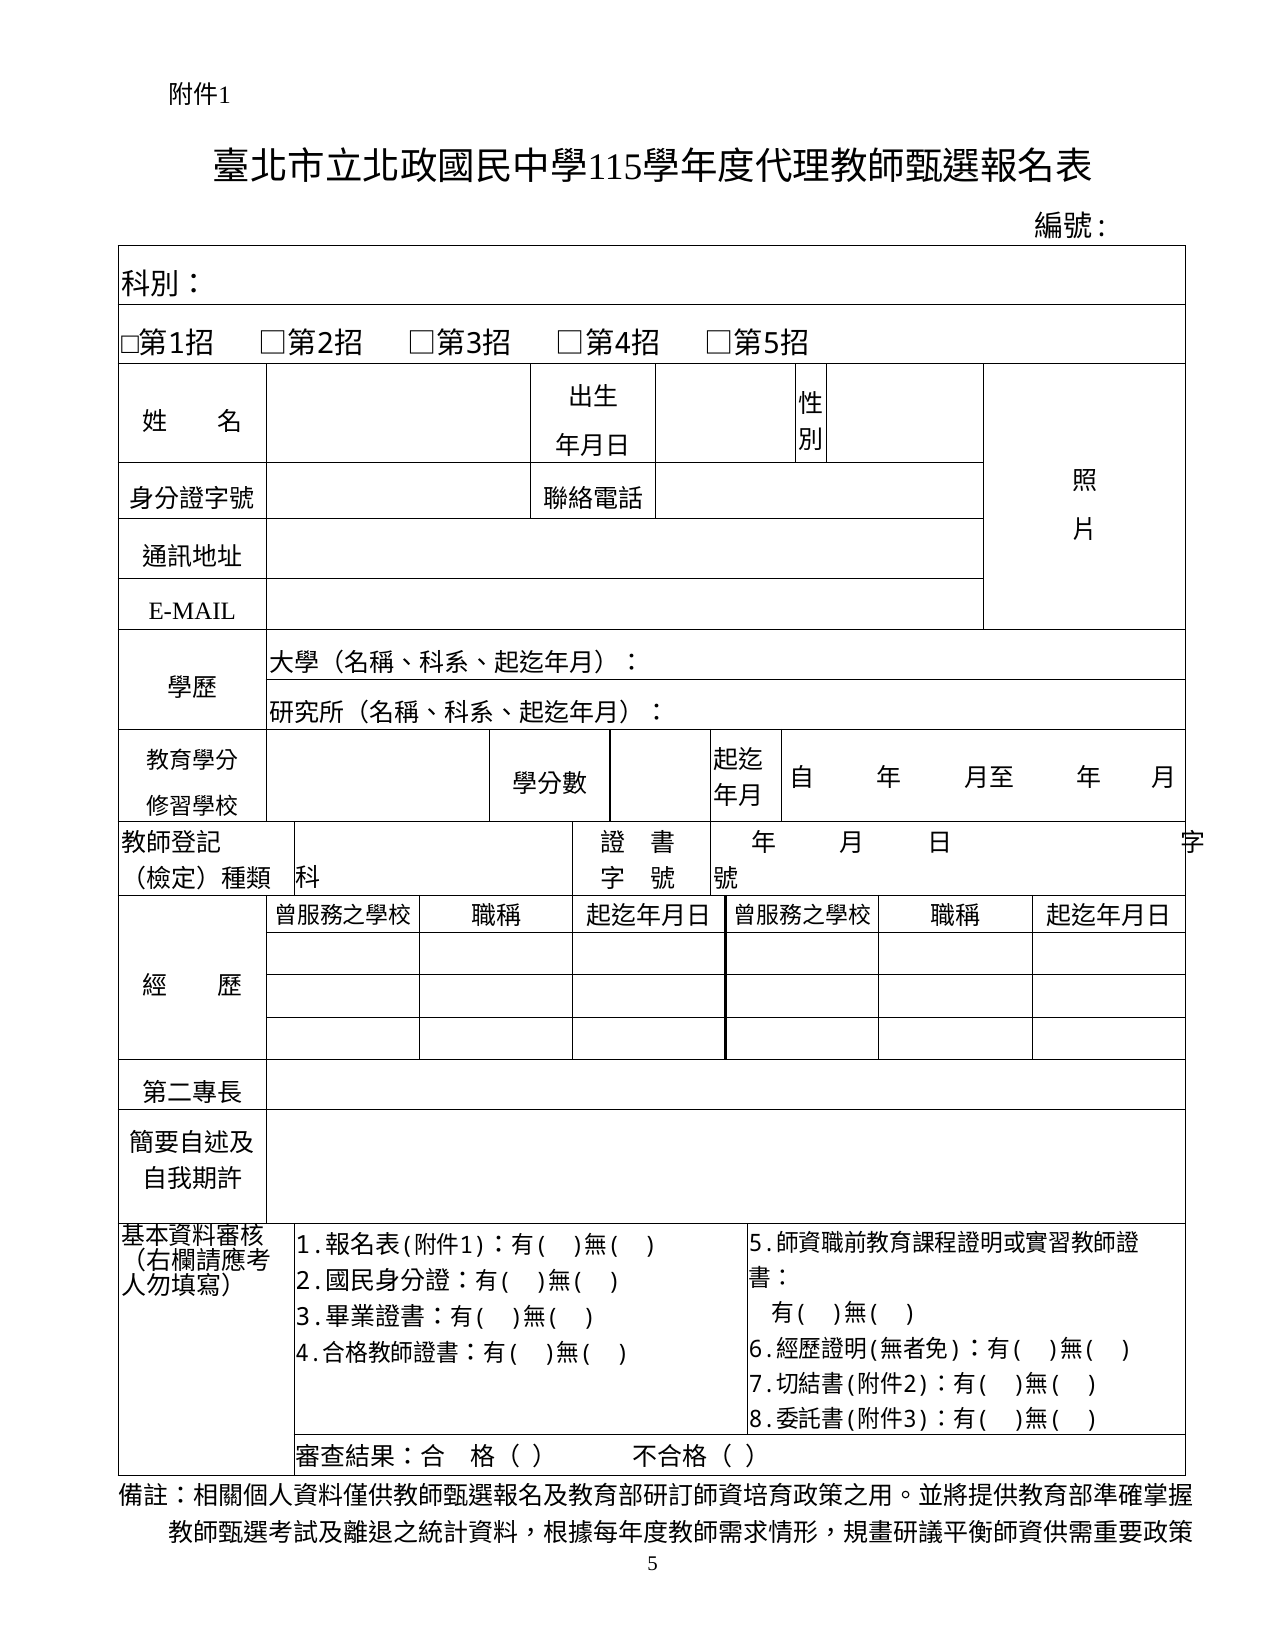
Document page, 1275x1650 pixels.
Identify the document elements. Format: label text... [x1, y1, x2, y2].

table_cell 科 [295, 822, 572, 895]
table_cell [267, 933, 419, 974]
table_cell 自 年 月至 年 月 [782, 730, 1185, 821]
table_cell [267, 1110, 1185, 1223]
table_cell [656, 364, 795, 462]
table_cell [267, 1018, 419, 1059]
table_cell 通訊地址 [119, 519, 266, 578]
table_cell 性別 [796, 364, 826, 462]
table_cell [573, 975, 724, 1017]
table_cell 審查結果：合 格（ ） 不合格（ ） [295, 1435, 1185, 1475]
table_cell 姓 名 [119, 364, 266, 462]
table_cell 研究所（名稱、科系、起迄年月）： [267, 680, 1185, 729]
table_cell [420, 933, 572, 974]
table_cell [267, 975, 419, 1017]
table_cell [267, 579, 983, 629]
table_cell 證 書 字 號 [573, 822, 710, 895]
table_cell [611, 730, 710, 821]
text 臺北市立北政國民中學115學年度代理教師甄選報名表 [118, 136, 1186, 191]
table_cell E-MAIL [119, 579, 266, 629]
table_cell [420, 1018, 572, 1059]
text 附件1 [118, 75, 1186, 111]
table_cell 教育學分 修習學校 [119, 730, 266, 821]
table_cell [1033, 933, 1185, 974]
text 備註：相關個人資料僅供教師甄選報名及教育部研訂師資培育政策之用。並將提供教育部準確掌握教師甄選考試及離退之統計資料，根據每年度教師需求情形，規畫研議平衡師資供需重要政策 [118, 1476, 1209, 1548]
table_cell [573, 933, 724, 974]
table_cell 身分證字號 [119, 463, 266, 518]
table_cell 曾服務之學校 [267, 896, 419, 932]
table_cell 聯絡電話 [531, 463, 655, 518]
table_cell [573, 1018, 724, 1059]
table_cell 大學（名稱、科系、起迄年月）： [267, 630, 1185, 679]
table_cell □第1招 □第2招 □第3招 □第4招 □第5招 [119, 305, 1185, 363]
table_cell 經 歷 [119, 896, 266, 1059]
table_cell [267, 364, 530, 462]
table_cell 簡要自述及自我期許 [119, 1110, 266, 1223]
table_cell 第二專長 [119, 1060, 266, 1109]
table_cell [267, 519, 983, 578]
table_cell 起迄年月日 [1033, 896, 1185, 932]
table_cell [267, 730, 489, 821]
table_cell [1033, 975, 1185, 1017]
table_cell [420, 975, 572, 1017]
table_cell 年 月 日 字 號 [711, 822, 1185, 895]
table_cell 5.師資職前教育課程證明或實習教師證書： 有( )無( ) 6.經歷證明(無者免)：有( )無( ) 7.切結書(附件2)：有( )無( ) 8.委託書(附件3)：有( )無( ) [748, 1224, 1185, 1434]
table_cell [879, 1018, 1032, 1059]
table_cell 照 片 [984, 364, 1185, 629]
table_cell 曾服務之學校 [727, 896, 878, 932]
table_cell [879, 933, 1032, 974]
table_cell [1033, 1018, 1185, 1059]
table_cell 出生 年月日 [531, 364, 655, 462]
table_cell [727, 1018, 878, 1059]
table_cell 職稱 [420, 896, 572, 932]
table_cell 基本資料審核 （右欄請應考人勿填寫） [119, 1224, 294, 1475]
table_cell [656, 463, 983, 518]
table_cell [727, 975, 878, 1017]
table_cell [827, 364, 983, 462]
table_cell 教師登記 （檢定）種類 [119, 822, 294, 895]
table_cell 起迄 年月 [711, 730, 781, 821]
table_cell 學歷 [119, 630, 266, 729]
table_cell 職稱 [879, 896, 1032, 932]
table_header 科別： [119, 246, 1185, 304]
text 編號: [118, 203, 1186, 245]
table_cell [267, 1060, 1185, 1109]
table_cell 起迄年月日 [573, 896, 724, 932]
table_cell 1.報名表(附件1)：有( )無( ) 2.國民身分證：有( )無( ) 3.畢業證書：有( )無( ) 4.合格教師證書：有( )無( ) [295, 1224, 747, 1434]
table_cell [879, 975, 1032, 1017]
table_cell [727, 933, 878, 974]
table_cell 學分數 [490, 730, 609, 821]
table_cell [267, 463, 530, 518]
